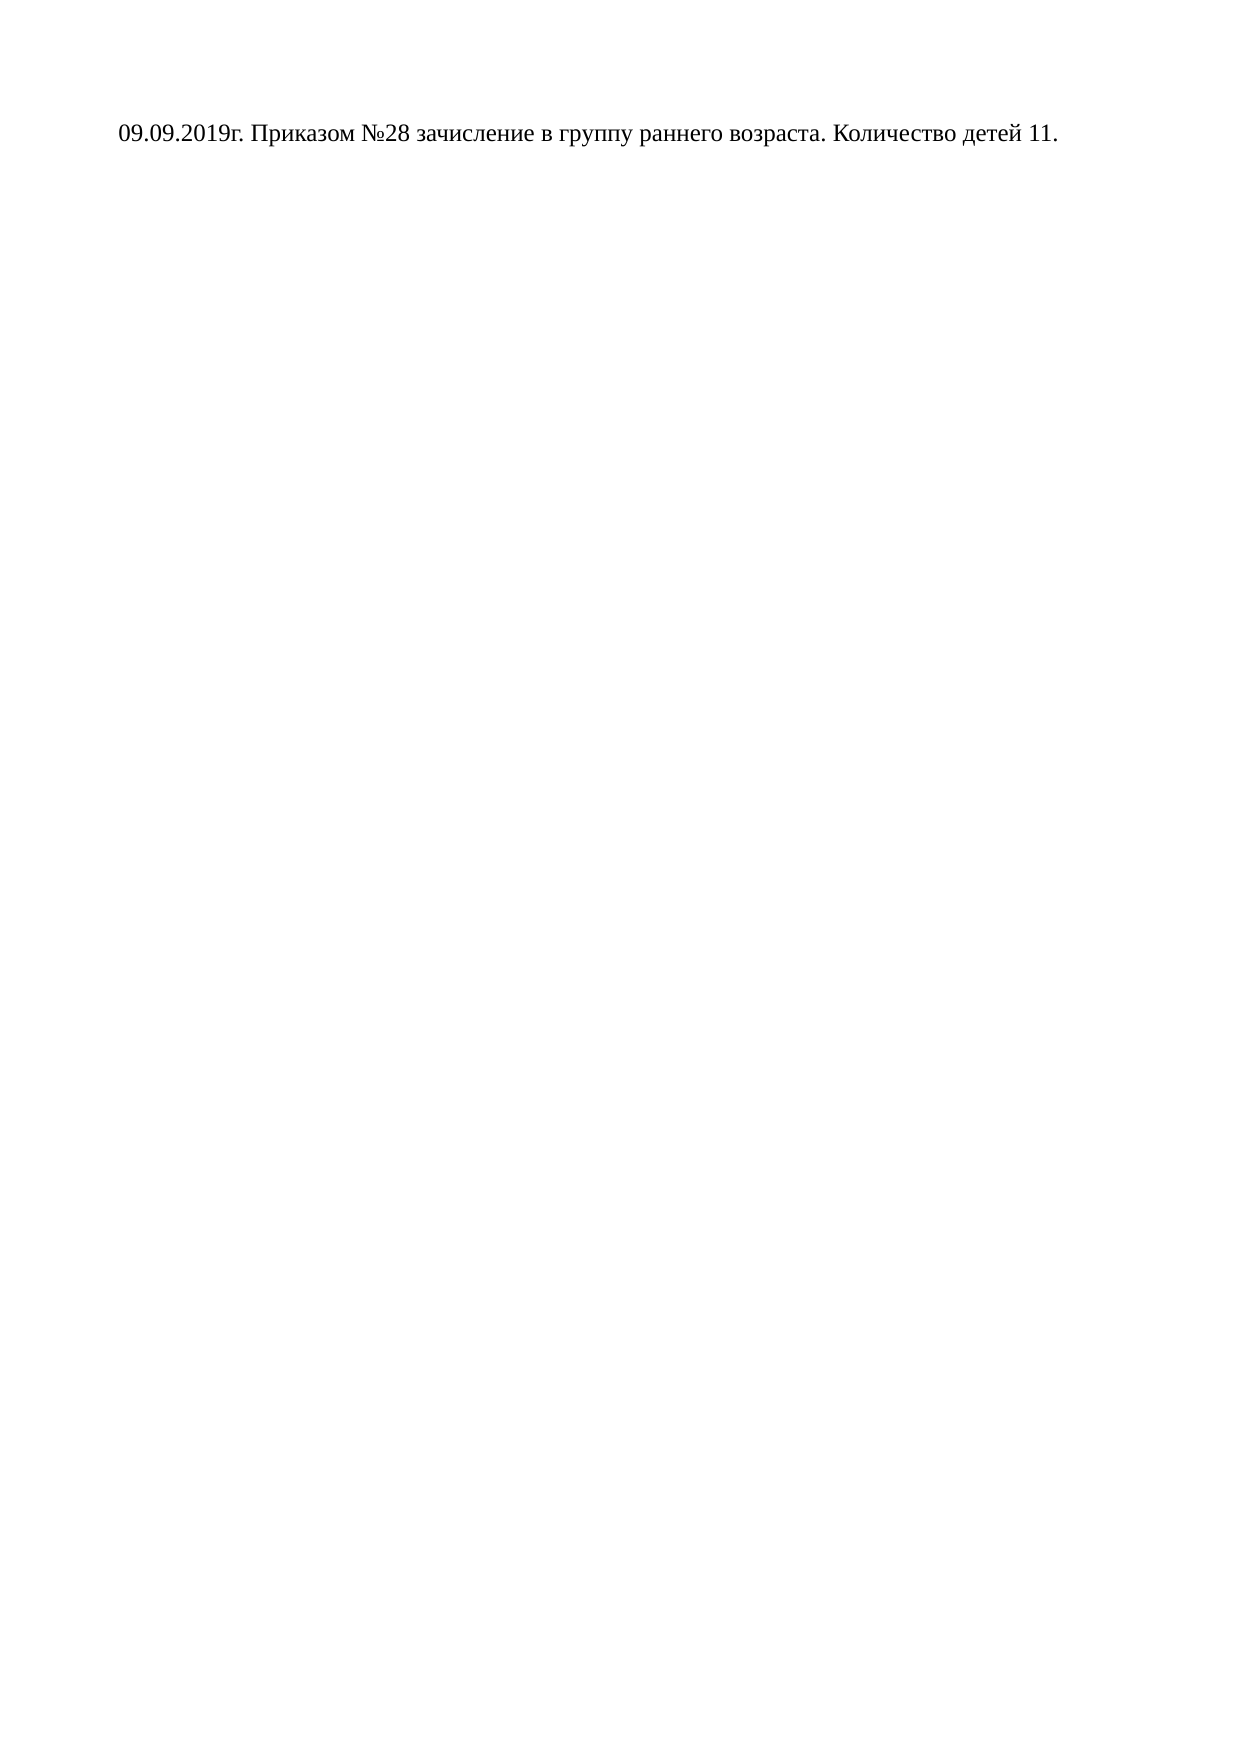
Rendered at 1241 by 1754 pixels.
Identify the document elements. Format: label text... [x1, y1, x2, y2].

text 09.09.2019г. Приказом №28 зачисление в группу раннего возраста. Количество детей 11. [118, 118, 1122, 147]
